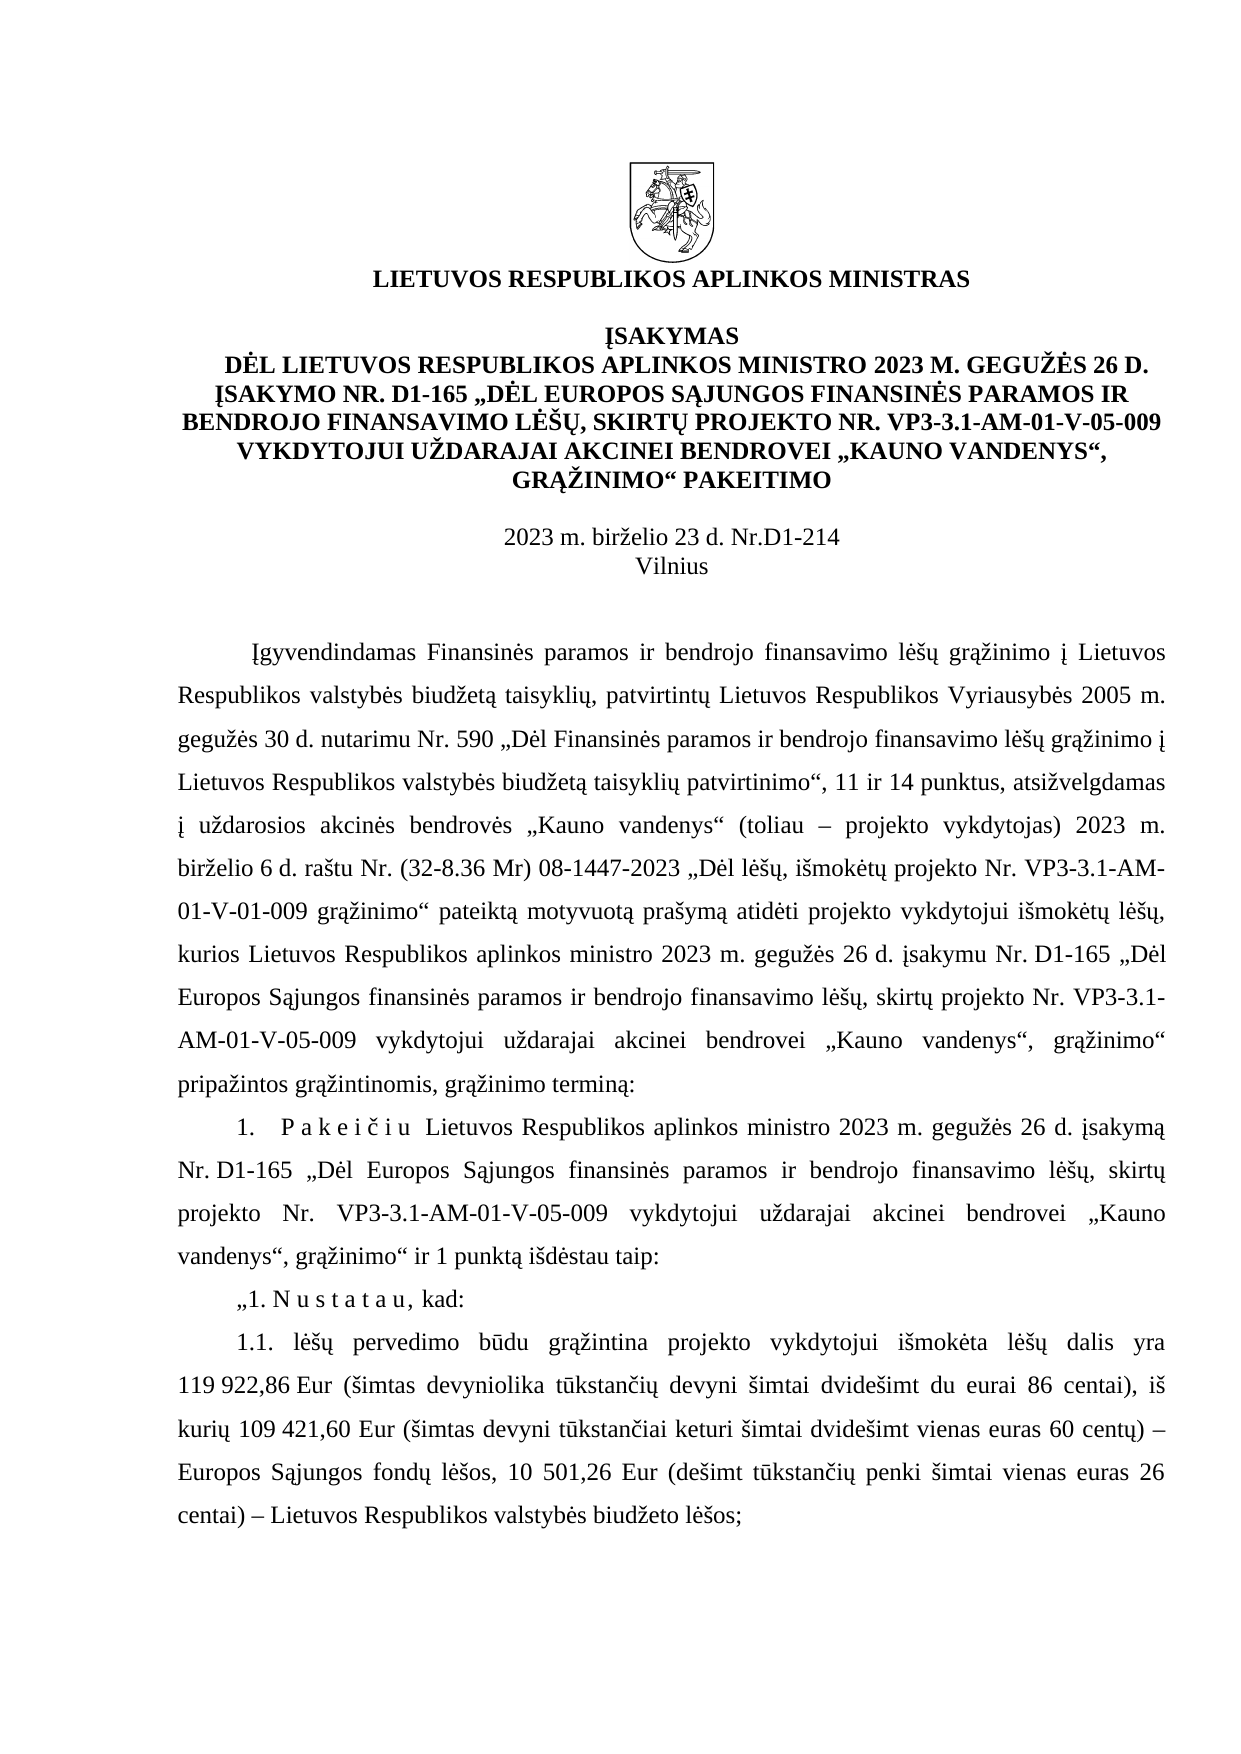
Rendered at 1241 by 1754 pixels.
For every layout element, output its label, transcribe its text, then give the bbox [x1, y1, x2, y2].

text 1. Pakeičiu Lietuvos Respublikos aplinkos ministro 2023 m. gegužės 26 d. įsakymą Nr. D1-165 „Dėl Europos Sąjungos finansinės paramos ir bendrojo finansavimo lėšų, skirtų projekto Nr. VP3-3.1-AM-01-V-05-009 vykdytojui uždarajai akcinei bendrovei „Kauno vandenys“, grąžinimo“ ir 1 punktą išdėstau taip: [177, 1112, 1166, 1270]
text Vilnius [177, 551, 1166, 580]
text ĮSAKYMAS [177, 321, 1166, 350]
text LIETUVOS RESPUBLIKOS APLINKOS MINISTRAS [177, 264, 1166, 292]
text „1. Nustatau, kad: [177, 1284, 1166, 1313]
text DĖL LIETUVOS RESPUBLIKOS APLINKOS MINISTRO 2023 M. GEGUŽĖS 26 D. ĮSAKYMO NR. D1-165 „DĖL EUROPOS SĄJUNGOS FINANSINĖS PARAMOS IR BENDROJO FINANSAVIMO LĖŠŲ, SKIRTŲ PROJEKTO NR. VP3-3.1-AM-01-V-05-009 VYKDYTOJUI UŽDARAJAI AKCINEI BENDROVEI „KAUNO VANDENYS“, GRĄŽINIMO“ PAKEITIMO [177, 350, 1166, 494]
text 2023 m. birželio 23 d. Nr.D1-214 [177, 522, 1166, 551]
text 1.1. lėšų pervedimo būdu grąžintina projekto vykdytojui išmokėta lėšų dalis yra 119 922,86 Eur (šimtas devyniolika tūkstančių devyni šimtai dvidešimt du eurai 86 centai), iš kurių 109 421,60 Eur (šimtas devyni tūkstančiai keturi šimtai dvidešimt vienas euras 60 centų) – Europos Sąjungos fondų lėšos, 10 501,26 Eur (dešimt tūkstančių penki šimtai vienas euras 26 centai) – Lietuvos Respublikos valstybės biudžeto lėšos; [177, 1327, 1166, 1529]
text Įgyvendindamas Finansinės paramos ir bendrojo finansavimo lėšų grąžinimo į Lietuvos Respublikos valstybės biudžetą taisyklių, patvirtintų Lietuvos Respublikos Vyriausybės 2005 m. gegužės 30 d. nutarimu Nr. 590 „Dėl Finansinės paramos ir bendrojo finansavimo lėšų grąžinimo į Lietuvos Respublikos valstybės biudžetą taisyklių patvirtinimo“, 11 ir 14 punktus, atsižvelgdamas į uždarosios akcinės bendrovės „Kauno vandenys“ (toliau – projekto vykdytojas) 2023 m. birželio 6 d. raštu Nr. (32-8.36 Mr) 08-1447-2023 „Dėl lėšų, išmokėtų projekto Nr. VP3-3.1-AM-01-V-01-009 grąžinimo“ pateiktą motyvuotą prašymą atidėti projekto vykdytojui išmokėtų lėšų, kurios Lietuvos Respublikos aplinkos ministro 2023 m. gegužės 26 d. įsakymu Nr. D1-165 „Dėl Europos Sąjungos finansinės paramos ir bendrojo finansavimo lėšų, skirtų projekto Nr. VP3-3.1-AM-01-V-05-009 vykdytojui uždarajai akcinei bendrovei „Kauno vandenys“, grąžinimo“ pripažintos grąžintinomis, grąžinimo terminą: [177, 637, 1166, 1097]
